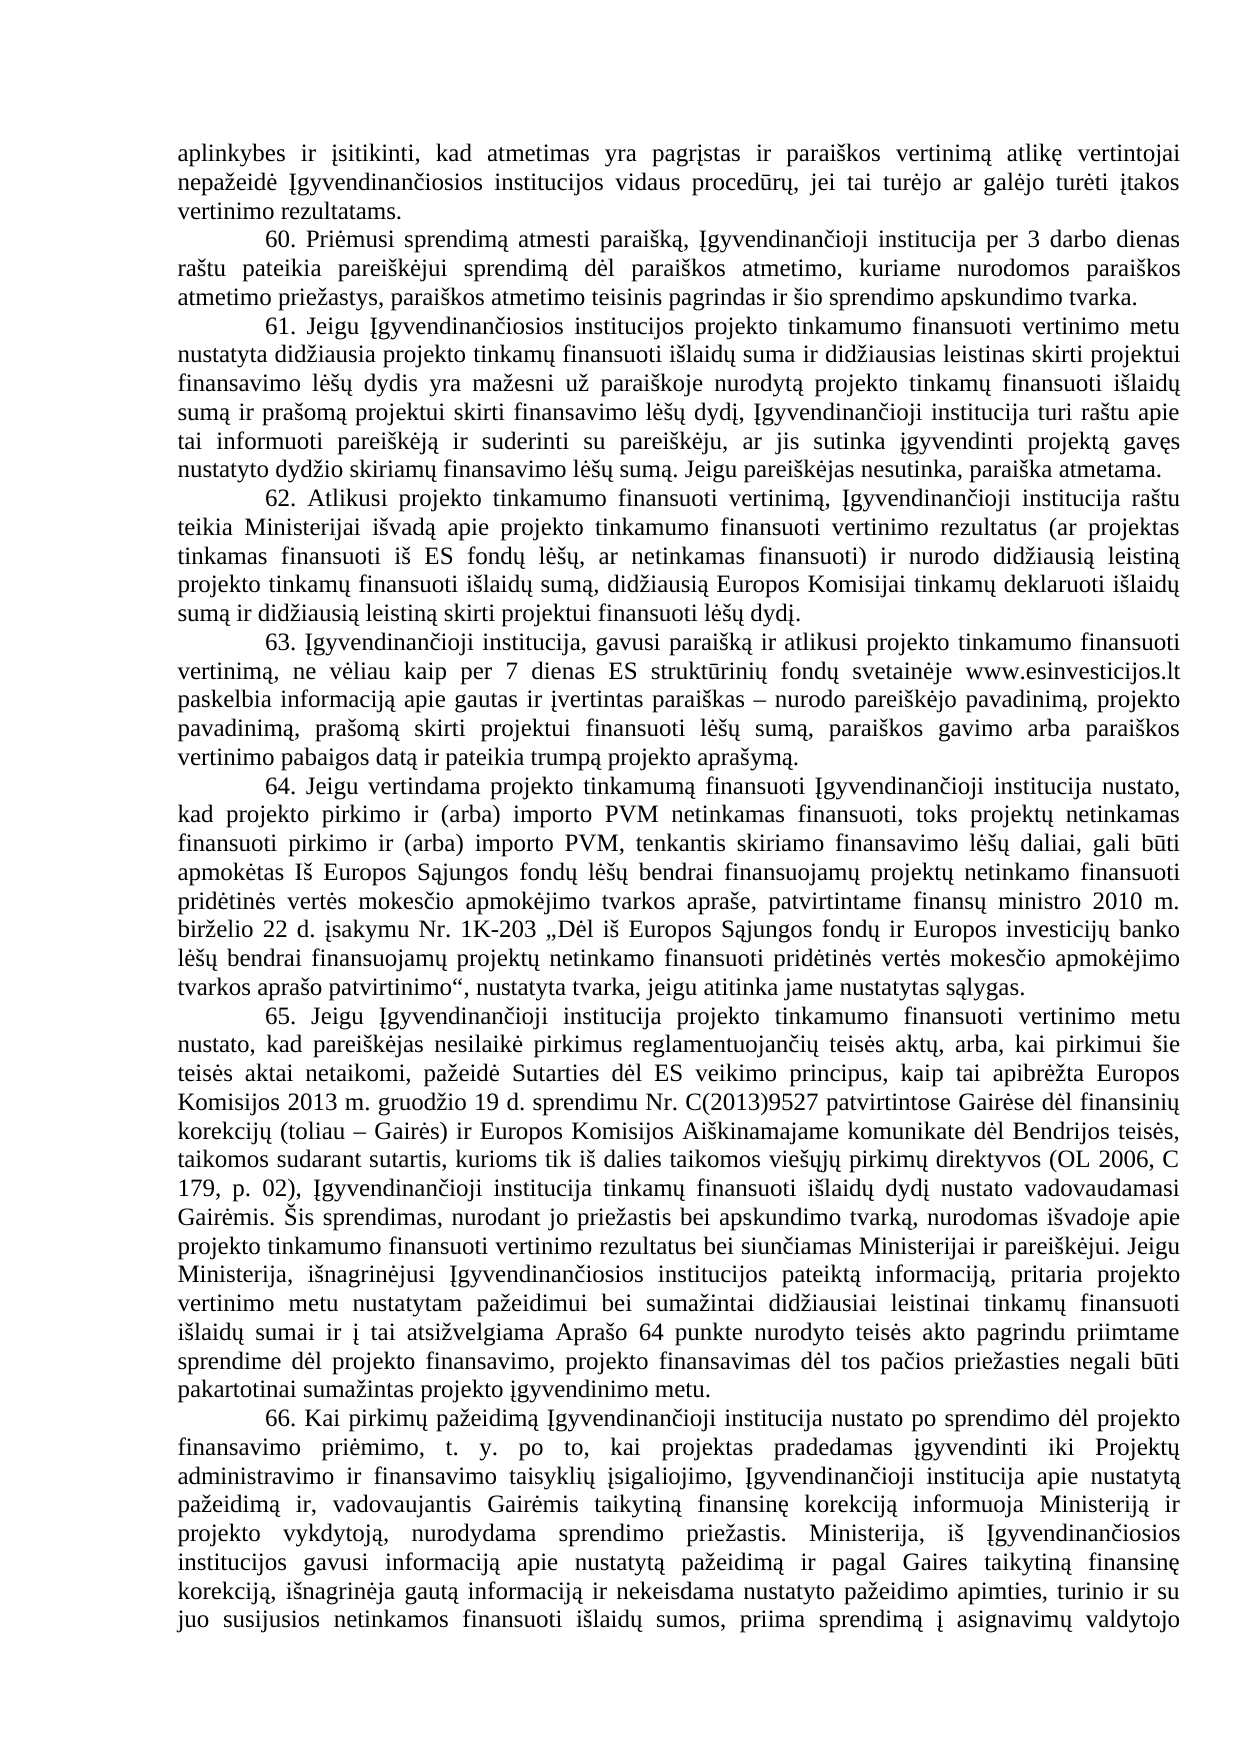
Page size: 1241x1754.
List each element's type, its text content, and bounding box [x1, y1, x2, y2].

text 66. Kai pirkimų pažeidimą Įgyvendinančioji institucija nustato po sprendimo dėl projekto finansavimo priėmimo, t. y. po to, kai projektas pradedamas įgyvendinti iki Projektų administravimo ir finansavimo taisyklių įsigaliojimo, Įgyvendinančioji institucija apie nustatytą pažeidimą ir, vadovaujantis Gairėmis taikytiną finansinę korekciją informuoja Ministeriją ir projekto vykdytoją, nurodydama sprendimo priežastis. Ministerija, iš Įgyvendinančiosios institucijos gavusi informaciją apie nustatytą pažeidimą ir pagal Gaires taikytiną finansinę korekciją, išnagrinėja gautą informaciją ir nekeisdama nustatyto pažeidimo apimties, turinio ir su juo susijusios netinkamos finansuoti išlaidų sumos, priima sprendimą į asignavimų valdytojo [177, 1403, 1181, 1633]
text 62. Atlikusi projekto tinkamumo finansuoti vertinimą, Įgyvendinančioji institucija raštu teikia Ministerijai išvadą apie projekto tinkamumo finansuoti vertinimo rezultatus (ar projektas tinkamas finansuoti iš ES fondų lėšų, ar netinkamas finansuoti) ir nurodo didžiausią leistiną projekto tinkamų finansuoti išlaidų sumą, didžiausią Europos Komisijai tinkamų deklaruoti išlaidų sumą ir didžiausią leistiną skirti projektui finansuoti lėšų dydį. [177, 483, 1181, 627]
text 63. Įgyvendinančioji institucija, gavusi paraišką ir atlikusi projekto tinkamumo finansuoti vertinimą, ne vėliau kaip per 7 dienas ES struktūrinių fondų svetainėje www.esinvesticijos.lt paskelbia informaciją apie gautas ir įvertintas paraiškas – nurodo pareiškėjo pavadinimą, projekto pavadinimą, prašomą skirti projektui finansuoti lėšų sumą, paraiškos gavimo arba paraiškos vertinimo pabaigos datą ir pateikia trumpą projekto aprašymą. [177, 627, 1181, 771]
text 64. Jeigu vertindama projekto tinkamumą finansuoti Įgyvendinančioji institucija nustato, kad projekto pirkimo ir (arba) importo PVM netinkamas finansuoti, toks projektų netinkamas finansuoti pirkimo ir (arba) importo PVM, tenkantis skiriamo finansavimo lėšų daliai, gali būti apmokėtas Iš Europos Sąjungos fondų lėšų bendrai finansuojamų projektų netinkamo finansuoti pridėtinės vertės mokesčio apmokėjimo tvarkos apraše, patvirtintame finansų ministro 2010 m. birželio 22 d. įsakymu Nr. 1K-203 „Dėl iš Europos Sąjungos fondų ir Europos investicijų banko lėšų bendrai finansuojamų projektų netinkamo finansuoti pridėtinės vertės mokesčio apmokėjimo tvarkos aprašo patvirtinimo“, nustatyta tvarka, jeigu atitinka jame nustatytas sąlygas. [177, 771, 1181, 1001]
text 65. Jeigu Įgyvendinančioji institucija projekto tinkamumo finansuoti vertinimo metu nustato, kad pareiškėjas nesilaikė pirkimus reglamentuojančių teisės aktų, arba, kai pirkimui šie teisės aktai netaikomi, pažeidė Sutarties dėl ES veikimo principus, kaip tai apibrėžta Europos Komisijos 2013 m. gruodžio 19 d. sprendimu Nr. C(2013)9527 patvirtintose Gairėse dėl finansinių korekcijų (toliau – Gairės) ir Europos Komisijos Aiškinamajame komunikate dėl Bendrijos teisės, taikomos sudarant sutartis, kurioms tik iš dalies taikomos viešųjų pirkimų direktyvos (OL 2006, C 179, p. 02), Įgyvendinančioji institucija tinkamų finansuoti išlaidų dydį nustato vadovaudamasi Gairėmis. Šis sprendimas, nurodant jo priežastis bei apskundimo tvarką, nurodomas išvadoje apie projekto tinkamumo finansuoti vertinimo rezultatus bei siunčiamas Ministerijai ir pareiškėjui. Jeigu Ministerija, išnagrinėjusi Įgyvendinančiosios institucijos pateiktą informaciją, pritaria projekto vertinimo metu nustatytam pažeidimui bei sumažintai didžiausiai leistinai tinkamų finansuoti išlaidų sumai ir į tai atsižvelgiama Aprašo 64 punkte nurodyto teisės akto pagrindu priimtame sprendime dėl projekto finansavimo, projekto finansavimas dėl tos pačios priežasties negali būti pakartotinai sumažintas projekto įgyvendinimo metu. [177, 1001, 1181, 1403]
text 61. Jeigu Įgyvendinančiosios institucijos projekto tinkamumo finansuoti vertinimo metu nustatyta didžiausia projekto tinkamų finansuoti išlaidų suma ir didžiausias leistinas skirti projektui finansavimo lėšų dydis yra mažesni už paraiškoje nurodytą projekto tinkamų finansuoti išlaidų sumą ir prašomą projektui skirti finansavimo lėšų dydį, Įgyvendinančioji institucija turi raštu apie tai informuoti pareiškėją ir suderinti su pareiškėju, ar jis sutinka įgyvendinti projektą gavęs nustatyto dydžio skiriamų finansavimo lėšų sumą. Jeigu pareiškėjas nesutinka, paraiška atmetama. [177, 311, 1181, 483]
text 60. Priėmusi sprendimą atmesti paraišką, Įgyvendinančioji institucija per 3 darbo dienas raštu pateikia pareiškėjui sprendimą dėl paraiškos atmetimo, kuriame nurodomos paraiškos atmetimo priežastys, paraiškos atmetimo teisinis pagrindas ir šio sprendimo apskundimo tvarka. [177, 224, 1181, 311]
text aplinkybes ir įsitikinti, kad atmetimas yra pagrįstas ir paraiškos vertinimą atlikę vertintojai nepažeidė Įgyvendinančiosios institucijos vidaus procedūrų, jei tai turėjo ar galėjo turėti įtakos vertinimo rezultatams. [177, 138, 1181, 224]
